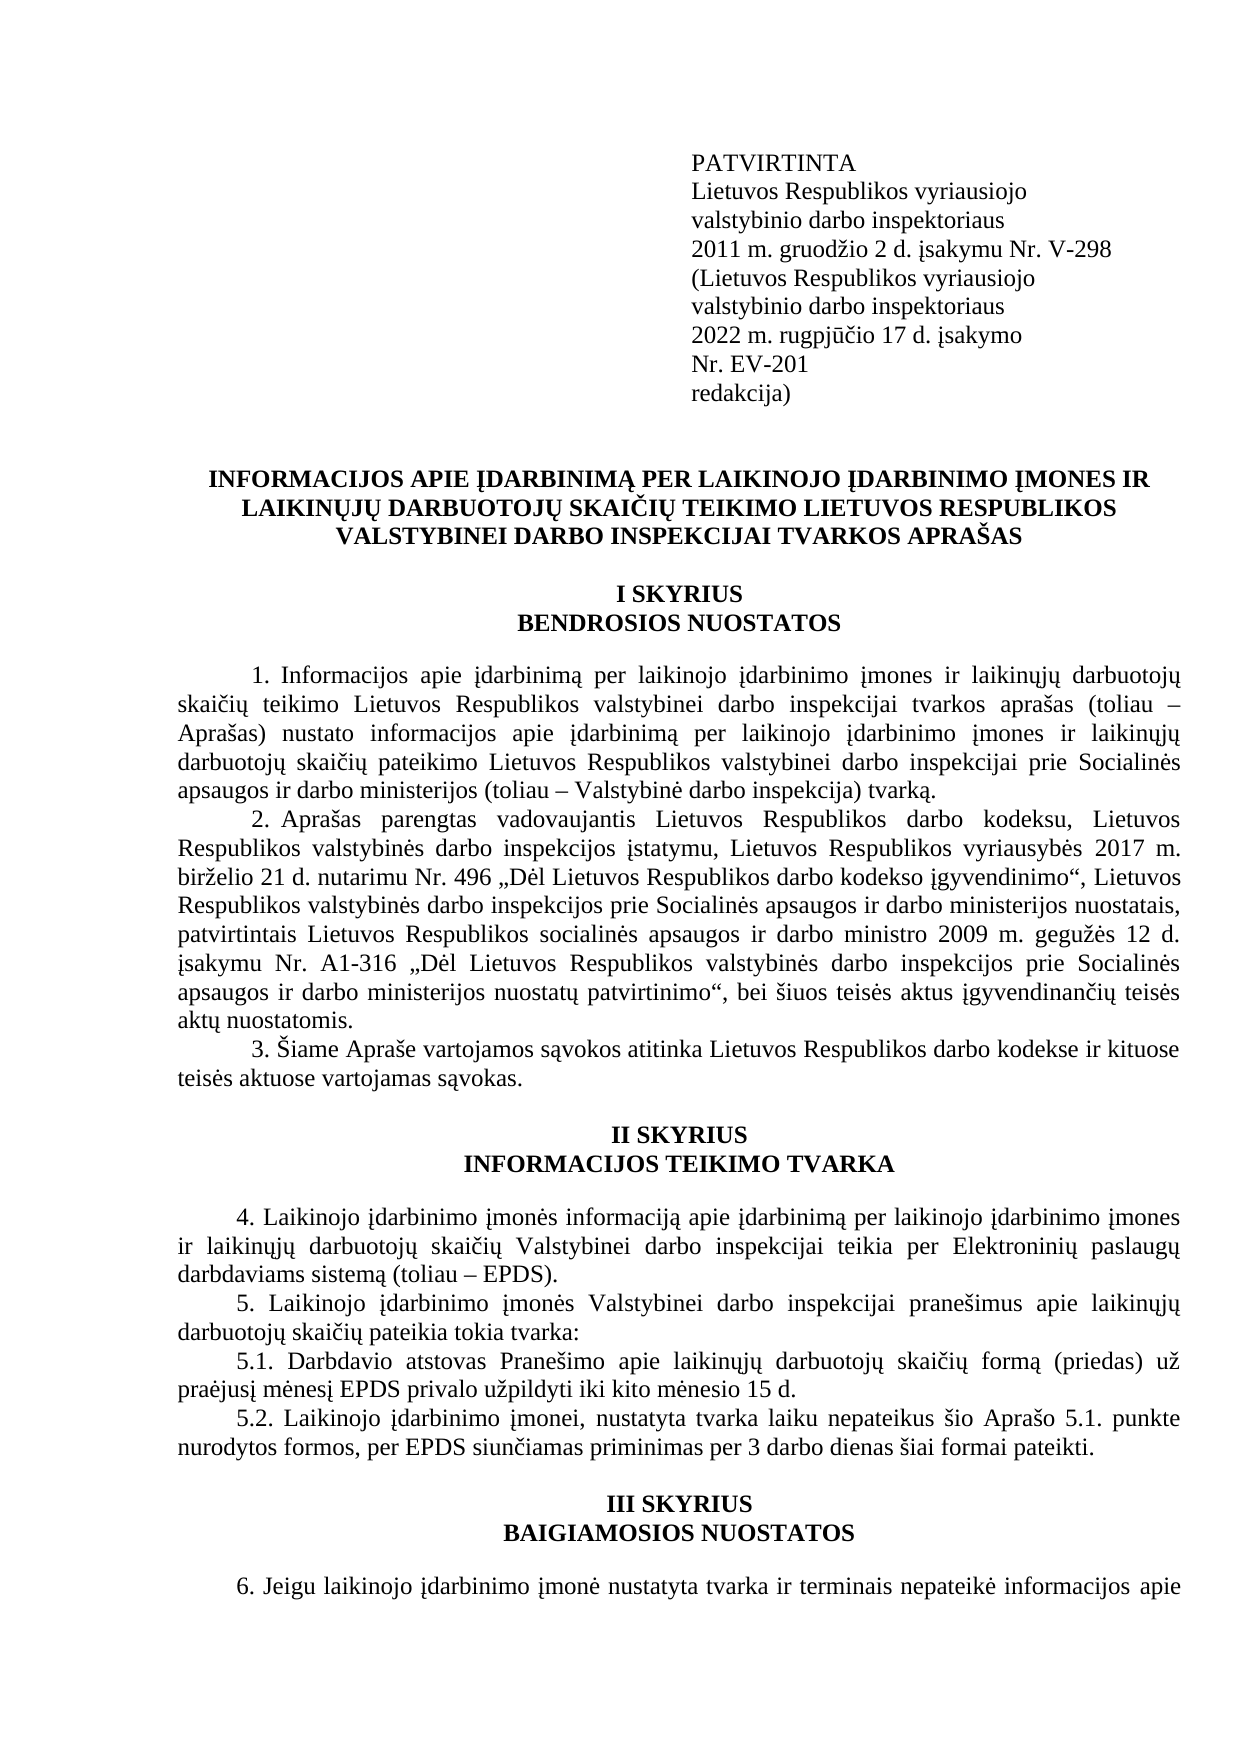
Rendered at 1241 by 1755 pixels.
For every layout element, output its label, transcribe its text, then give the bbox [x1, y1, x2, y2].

text redakcija) [177, 378, 1181, 406]
text Nr. EV-201 [177, 349, 1181, 378]
text 2011 m. gruodžio 2 d. įsakymu Nr. V-298 [177, 234, 1181, 263]
text I SKYRIUS [177, 579, 1181, 608]
text 4. Laikinojo įdarbinimo įmonės informaciją apie įdarbinimą per laikinojo įdarbinimo įmones ir laikinųjų darbuotojų skaičių Valstybinei darbo inspekcijai teikia per Elektroninių paslaugų darbdaviams sistemą (toliau – EPDS). [177, 1202, 1181, 1288]
text Informacijos APIE įdarbinimą per laikinojo įdarbinimo įmones ir laikinųjų darbuotojų skaičių teikimo Lietuvos Respublikos valstybinei darbo inspekcijai tvarkos aprašas [177, 464, 1181, 550]
text III SKYRIUS [177, 1489, 1181, 1518]
text BAIGIAMOSIOS NUOSTATOS [177, 1518, 1181, 1547]
text 5. Laikinojo įdarbinimo įmonės Valstybinei darbo inspekcijai pranešimus apie laikinųjų darbuotojų skaičių pateikia tokia tvarka: [177, 1288, 1181, 1346]
text 2022 m. rugpjūčio 17 d. įsakymo [177, 320, 1181, 349]
text II SKYRIUS [177, 1120, 1181, 1149]
text 6. Jeigu laikinojo įdarbinimo įmonė nustatyta tvarka ir terminais nepateikė informacijos apie [177, 1571, 1181, 1600]
text 5.1. Darbdavio atstovas Pranešimo apie laikinųjų darbuotojų skaičių formą (priedas) už praėjusį mėnesį EPDS privalo užpildyti iki kito mėnesio 15 d. [177, 1346, 1181, 1403]
text 3. Šiame Apraše vartojamos sąvokos atitinka Lietuvos Respublikos darbo kodekse ir kituose teisės aktuose vartojamas sąvokas. [177, 1034, 1181, 1092]
text 5.2. Laikinojo įdarbinimo įmonei, nustatyta tvarka laiku nepateikus šio Aprašo 5.1. punkte nurodytos formos, per EPDS siunčiamas priminimas per 3 darbo dienas šiai formai pateikti. [177, 1403, 1181, 1461]
text (Lietuvos Respublikos vyriausiojo [177, 263, 1181, 291]
text BENDROSIOS NUOSTATOS [177, 608, 1181, 636]
text INFORMACIJOS TEIKIMO TVARKA [177, 1149, 1181, 1178]
text 2. Aprašas parengtas vadovaujantis Lietuvos Respublikos darbo kodeksu, Lietuvos Respublikos valstybinės darbo inspekcijos įstatymu, Lietuvos Respublikos vyriausybės 2017 m. birželio 21 d. nutarimu Nr. 496 „Dėl Lietuvos Respublikos darbo kodekso įgyvendinimo“, Lietuvos Respublikos valstybinės darbo inspekcijos prie Socialinės apsaugos ir darbo ministerijos nuostatais, patvirtintais Lietuvos Respublikos socialinės apsaugos ir darbo ministro 2009 m. gegužės 12 d. įsakymu Nr. A1-316 „Dėl Lietuvos Respublikos valstybinės darbo inspekcijos prie Socialinės apsaugos ir darbo ministerijos nuostatų patvirtinimo“, bei šiuos teisės aktus įgyvendinančių teisės aktų nuostatomis. [177, 804, 1181, 1034]
text valstybinio darbo inspektoriaus [177, 205, 1181, 234]
text 1. Informacijos apie įdarbinimą per laikinojo įdarbinimo įmones ir laikinųjų darbuotojų skaičių teikimo Lietuvos Respublikos valstybinei darbo inspekcijai tvarkos aprašas (toliau – Aprašas) nustato informacijos apie įdarbinimą per laikinojo įdarbinimo įmones ir laikinųjų darbuotojų skaičių pateikimo Lietuvos Respublikos valstybinei darbo inspekcijai prie Socialinės apsaugos ir darbo ministerijos (toliau – Valstybinė darbo inspekcija) tvarką. [177, 660, 1181, 804]
text PATVIRTINTA [177, 148, 1181, 176]
text valstybinio darbo inspektoriaus [177, 291, 1181, 320]
text Lietuvos Respublikos vyriausiojo [177, 176, 1181, 205]
